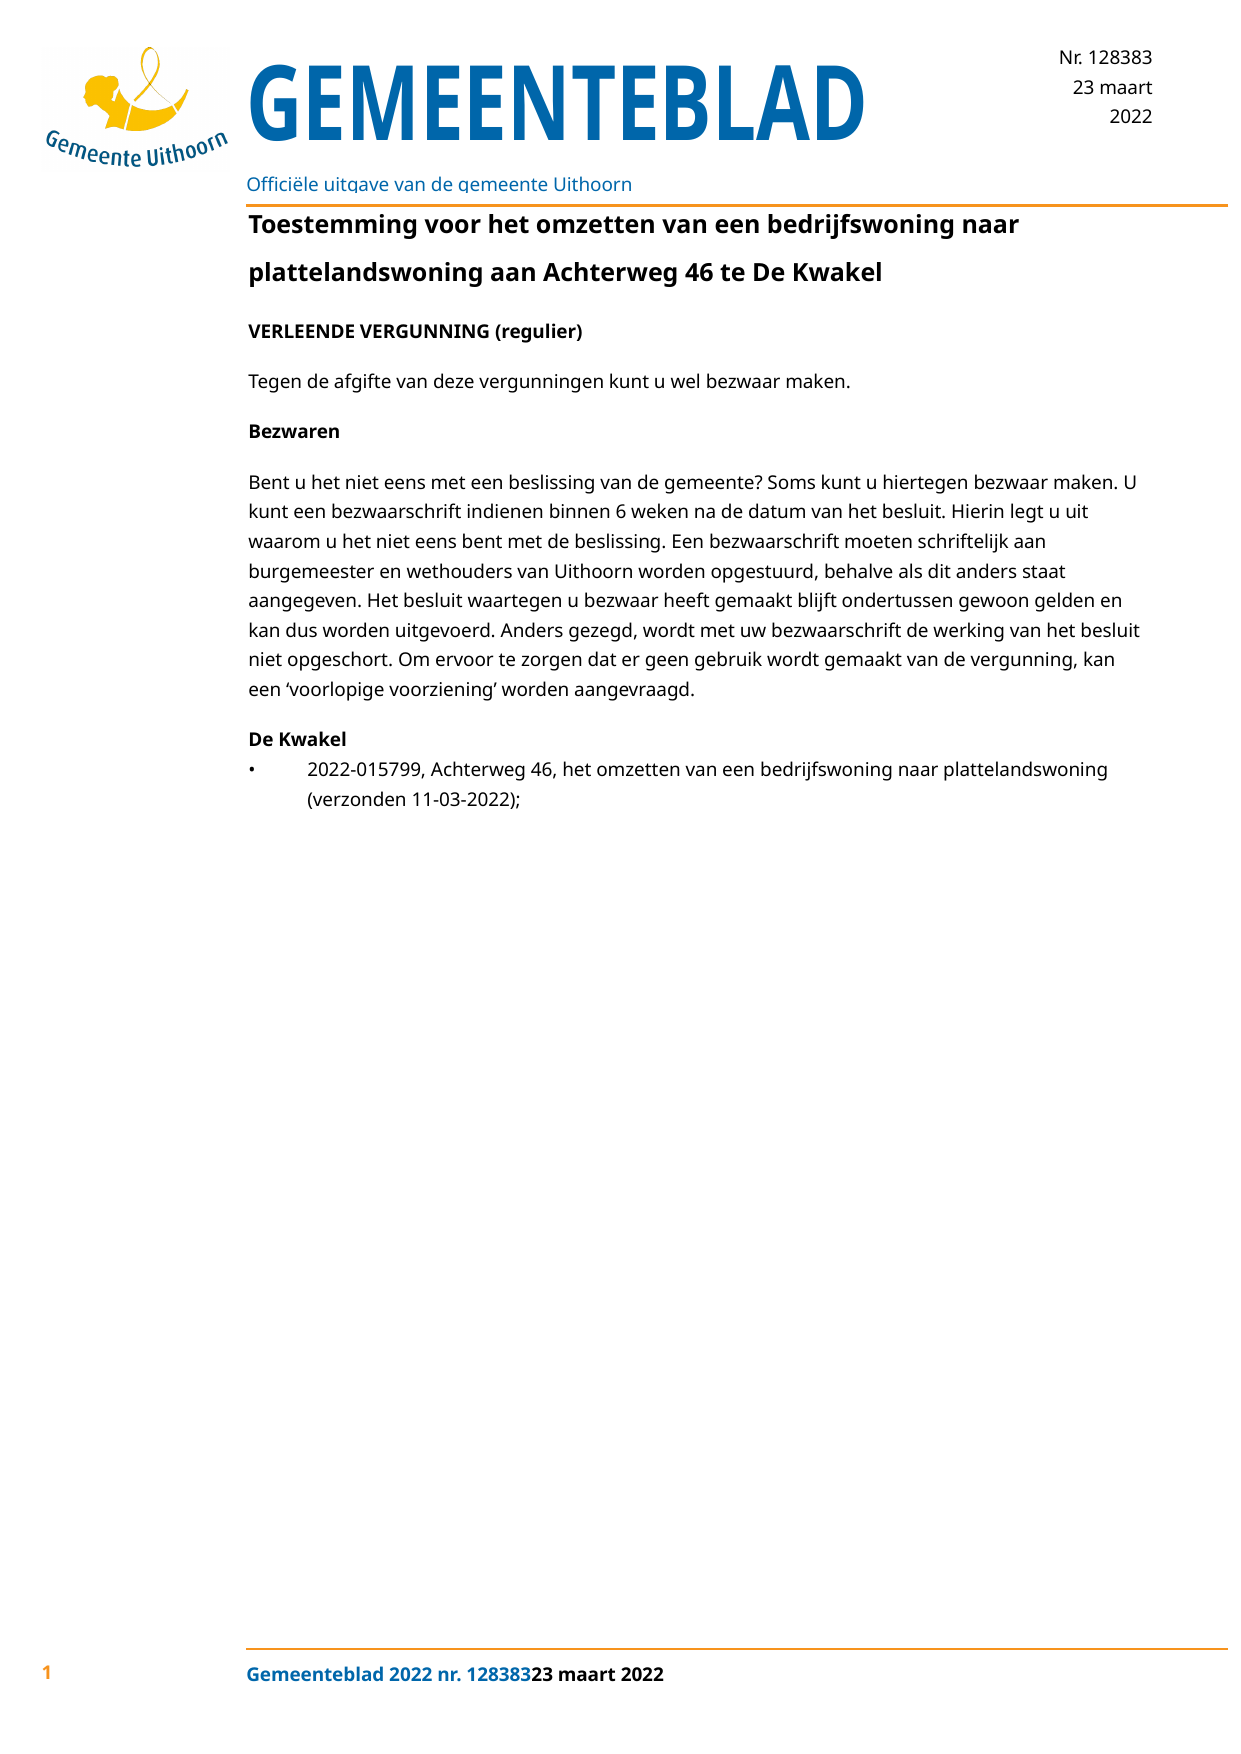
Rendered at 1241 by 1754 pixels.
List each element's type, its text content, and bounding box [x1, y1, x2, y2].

text Bent u het niet eens met een beslissing van de gemeente? Soms kunt u hiertegen bezwaar maken. U kunt een bezwaarschrift indienen binnen 6 weken na de datum van het besluit. Hierin legt u uit waarom u het niet eens bent met de beslissing. Een bezwaarschrift moeten schriftelijk aan burgemeester en wethouders van Uithoorn worden opgestuurd, behalve als dit anders staat aangegeven. Het besluit waartegen u bezwaar heeft gemaakt blijft ondertussen gewoon gelden en kan dus worden uitgevoerd. Anders gezegd, wordt met uw bezwaarschrift de werking van het besluit niet opgeschort. Om ervoor te zorgen dat er geen gebruik wordt gemaakt van de vergunning, kan een ‘voorlopige voorziening’ worden aangevraagd. [248, 469, 1152, 702]
text De Kwakel [248, 727, 1152, 752]
text Bezwaren [248, 419, 1152, 444]
list 2022-015799, Achterweg 46, het omzetten van een bedrijfswoning naar plattelandswoning (verzonden 11-03-2022); [248, 756, 1152, 812]
text Tegen de afgifte van deze vergunningen kunt u wel bezwaar maken. [248, 368, 1152, 394]
text VERLEENDE VERGUNNING (regulier) [248, 318, 1152, 344]
text Toestemming voor het omzetten van een bedrijfswoning naar plattelandswoning aan Achterweg 46 te De Kwakel [248, 207, 1152, 288]
picture [41, 47, 231, 172]
